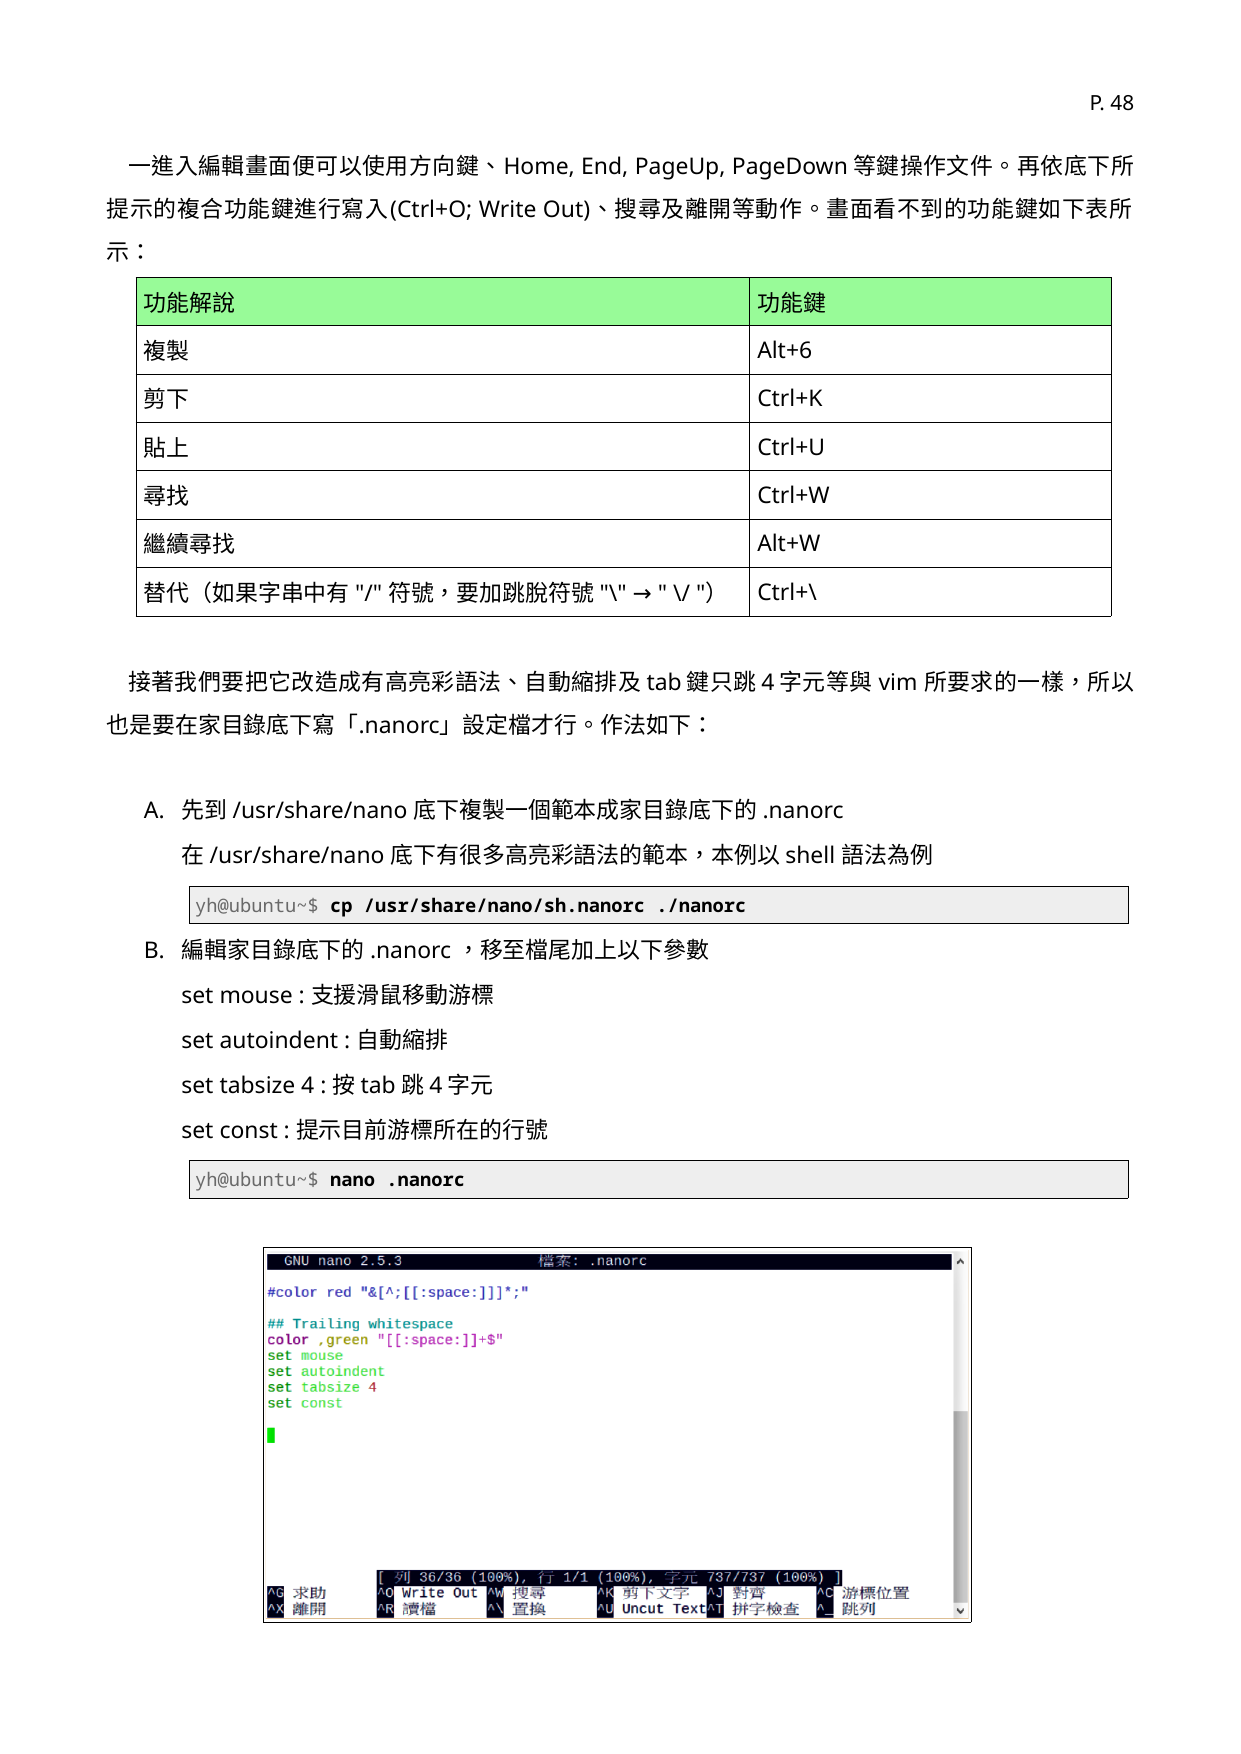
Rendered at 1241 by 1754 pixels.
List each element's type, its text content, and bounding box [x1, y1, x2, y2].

table_cell Ctrl+W [750, 471, 1111, 519]
table_header 功能解說 [137, 278, 749, 325]
table_cell Alt+6 [750, 326, 1111, 374]
text 一進入編輯畫面便可以使用方向鍵、Home, End, PageUp, PageDown等鍵操作文件。再依底下所提示的複合功能鍵進行寫入(Ctrl+O; Write Out)、搜尋及離開等動作。畫面看不到的功能鍵如下表所示： [106, 147, 1134, 267]
table_cell 繼續尋找 [137, 520, 749, 567]
list 先到 /usr/share/nano 底下複製一個範本成家目錄底下的 .nanorc 在 /usr/share/nano 底下有很多高亮彩語法的範本，本例以 shell 語法為例 [144, 792, 1134, 871]
text yh@ubuntu~$ nano .nanorc [190, 1161, 1128, 1198]
text yh@ubuntu~$ cp /usr/share/nano/sh.nanorc ./nanorc [190, 887, 1128, 923]
text 接著我們要把它改造成有高亮彩語法、自動縮排及tab鍵只跳4字元等與 vim 所要求的一樣，所以也是要在家目錄底下寫「.nanorc」設定檔才行。作法如下： [106, 664, 1134, 740]
table_cell Ctrl+\ [750, 568, 1111, 616]
table_cell 複製 [137, 326, 749, 374]
table_cell Alt+W [750, 520, 1111, 567]
table_cell 替代（如果字串中有 "/" 符號，要加跳脫符號 "\" → " \/ "） [137, 568, 749, 616]
table_cell 尋找 [137, 471, 749, 519]
table_cell Ctrl+U [750, 423, 1111, 470]
picture [265, 1250, 969, 1619]
table_cell Ctrl+K [750, 375, 1111, 422]
table_cell 剪下 [137, 375, 749, 422]
list 編輯家目錄底下的 .nanorc ，移至檔尾加上以下參數 set mouse : 支援滑鼠移動游標 set autoindent : 自動縮排 set tabsize 4 : 按 tab 跳4字元 set const : 提示目前游標所在的行號 [144, 932, 1134, 1145]
table_cell 貼上 [137, 423, 749, 470]
table_header 功能鍵 [750, 278, 1111, 325]
